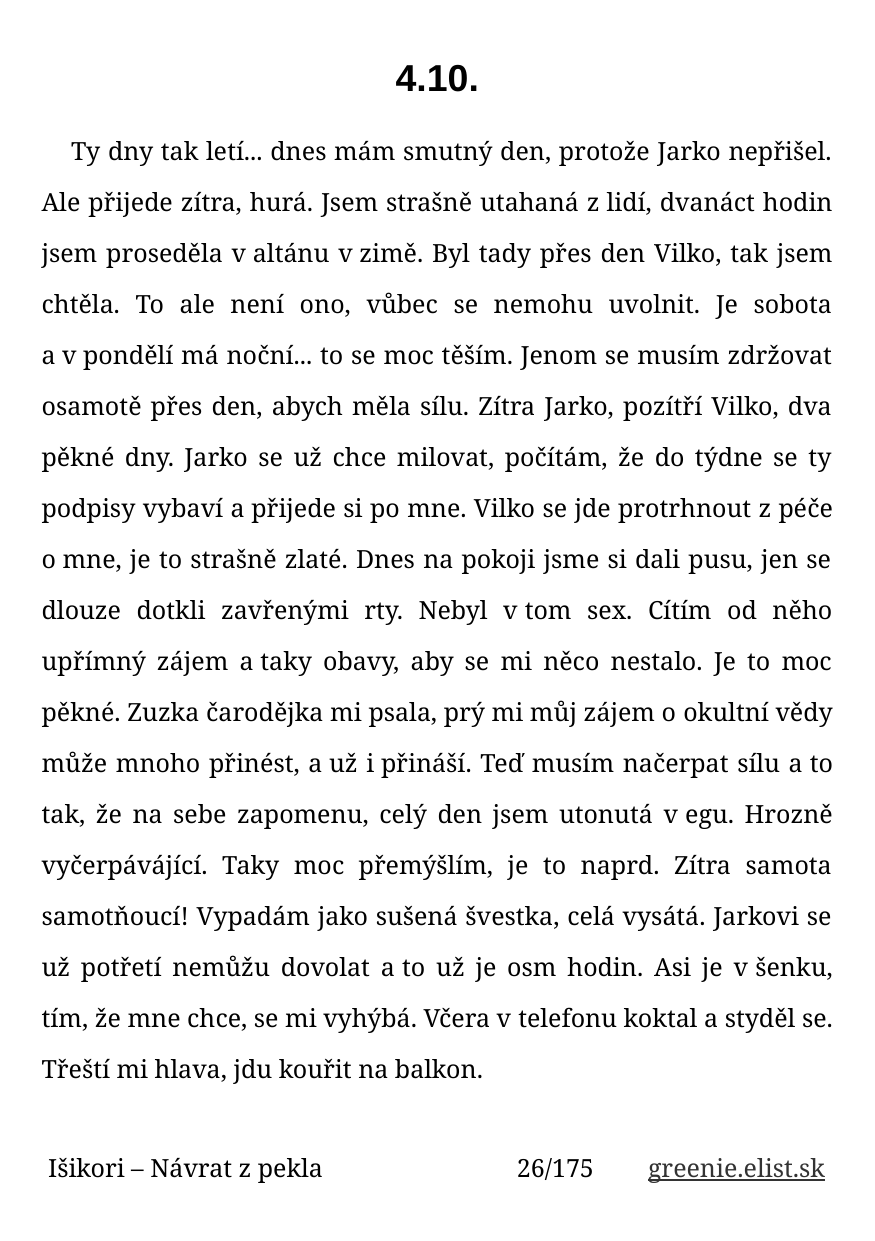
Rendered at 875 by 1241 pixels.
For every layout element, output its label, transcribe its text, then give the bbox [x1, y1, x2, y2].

subtitle 4.10. [41, 56, 833, 99]
text Ty dny tak letí... dnes mám smutný den, protože Jarko nepřišel. Ale přijede zítra, hurá. Jsem strašně utahaná z lidí, dvanáct hodin jsem proseděla v altánu v zimě. Byl tady přes den Vilko, tak jsem chtěla. To ale není ono, vůbec se nemohu uvolnit. Je sobota a v pondělí má noční... to se moc těším. Jenom se musím zdržovat osamotě přes den, abych měla sílu. Zítra Jarko, pozítří Vilko, dva pěkné dny. Jarko se už chce milovat, počítám, že do týdne se ty podpisy vybaví a přijede si po mne. Vilko se jde protrhnout z péče o mne, je to strašně zlaté. Dnes na pokoji jsme si dali pusu, jen se dlouze dotkli zavřenými rty. Nebyl v tom sex. Cítím od něho upřímný zájem a taky obavy, aby se mi něco nestalo. Je to moc pěkné. Zuzka čarodějka mi psala, prý mi můj zájem o okultní vědy může mnoho přinést, a už i přináší. Teď musím načerpat sílu a to tak, že na sebe zapomenu, celý den jsem utonutá v egu. Hrozně vyčerpávájící. Taky moc přemýšlím, je to naprd. Zítra samota samotňoucí! Vypadám jako sušená švestka, celá vysátá. Jarkovi se už potřetí nemůžu dovolat a to už je osm hodin. Asi je v šenku, tím, že mne chce, se mi vyhýbá. Včera v telefonu koktal a styděl se. Třeští mi hlava, jdu kouřit na balkon. [41, 133, 833, 1086]
